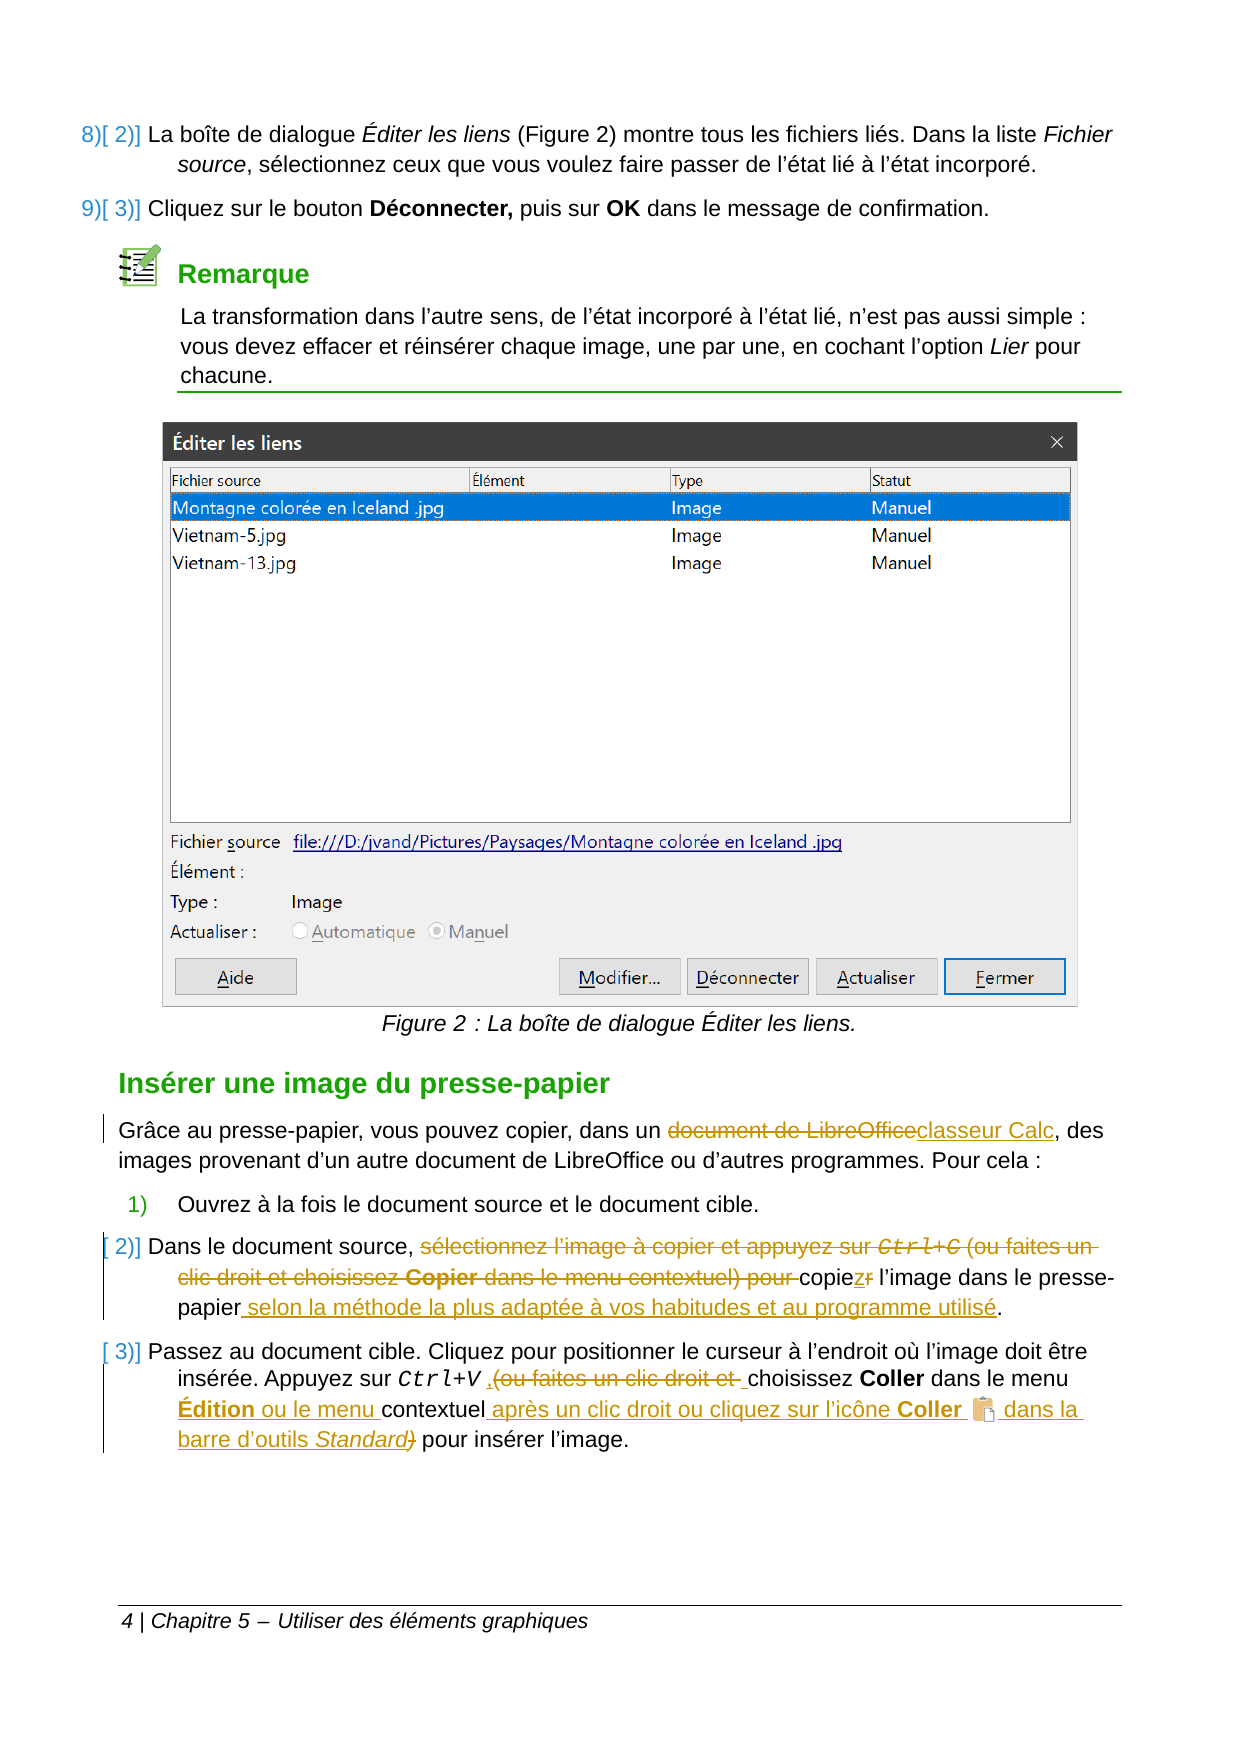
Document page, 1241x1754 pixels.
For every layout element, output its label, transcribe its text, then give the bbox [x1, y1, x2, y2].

subtitle Insérer une image du presse-papier [118, 1066, 1122, 1099]
list Passez au document cible. Cliquez pour positionner le curseur à l’endroit où l’image doit être insérée. Appuyez sur Ctrl+V , choisissez Coller dans le menu Édition ou le menu contextuel après un clic droit ou cliquez sur l’icône Coller dans la barre d’outils Standard pour insérer l’image. [148, 1334, 1122, 1452]
list Cliquez sur le bouton Déconnecter, puis sur OK dans le message de confirmation. [148, 192, 1122, 221]
text Figure 2 : La boîte de dialogue Éditer les liens. [118, 1007, 1122, 1036]
list Ouvrez à la fois le document source et le document cible. [148, 1187, 1122, 1217]
text La transformation dans l’autre sens, de l’état incorporé à l’état lié, n’est pas aussi simple : vous devez effacer et réinsérer chaque image, une par une, en cochant l’option Lier pour chacune. [177, 297, 1122, 391]
list Dans le document source, copiez l’image dans le presse-papier selon la méthode la plus adaptée à vos habitudes et au programme utilisé. [148, 1232, 1122, 1320]
text Grâce au presse-papier, vous pouvez copier, dans un classeur Calc, des images provenant d’un autre document de LibreOffice ou d’autres programmes. Pour cela : [118, 1114, 1122, 1173]
picture [162, 422, 1078, 1007]
list Remarque [118, 243, 1122, 290]
list La boîte de dialogue Éditer les liens (Figure 2) montre tous les fichiers liés. Dans la liste Fichier source, sélectionnez ceux que vous voulez faire passer de l’état lié à l’état incorporé. [148, 118, 1122, 177]
